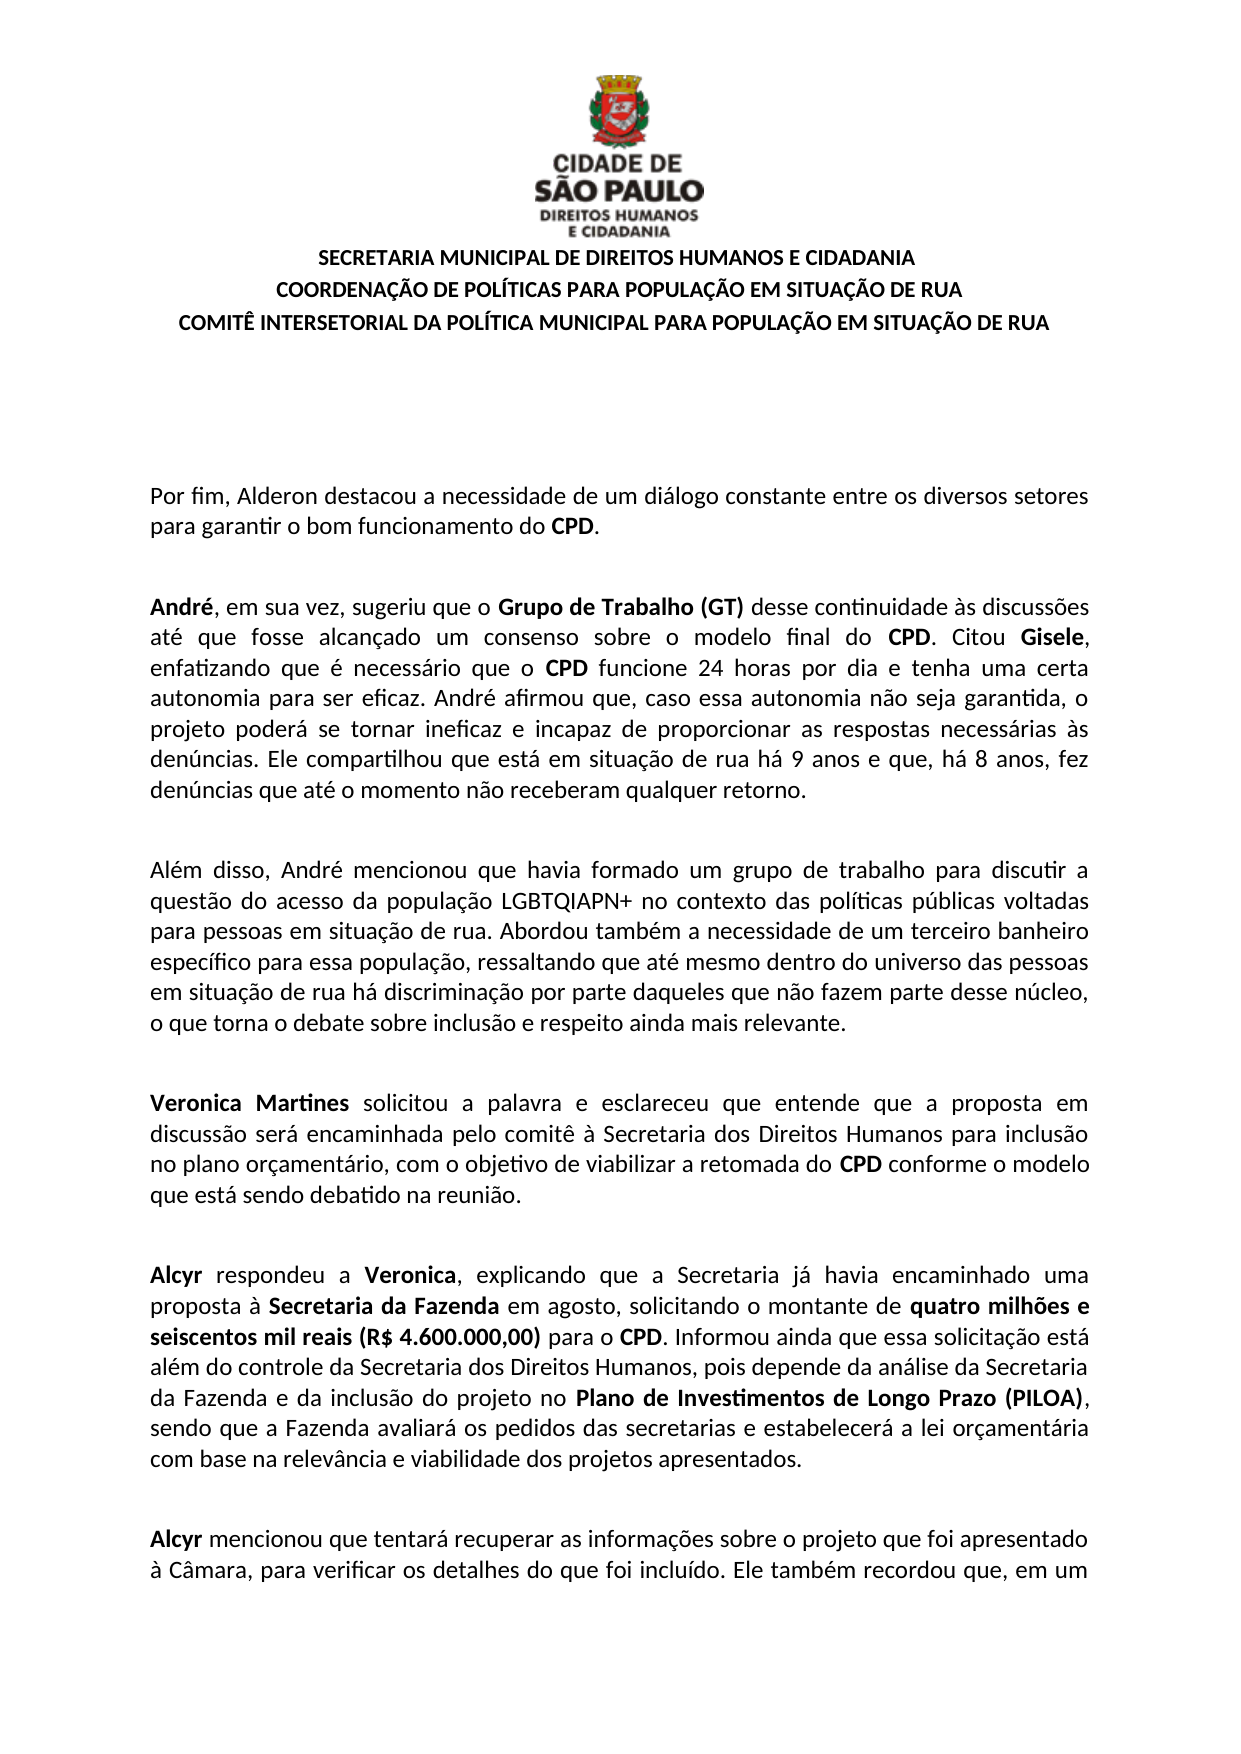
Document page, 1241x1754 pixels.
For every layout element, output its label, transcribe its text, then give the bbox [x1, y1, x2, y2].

text Além disso, André mencionou que havia formado um grupo de trabalho para discutir a questão do acesso da população LGBTQIAPN+ no contexto das políticas públicas voltadas para pessoas em situação de rua. Abordou também a necessidade de um terceiro banheiro específico para essa população, ressaltando que até mesmo dentro do universo das pessoas em situação de rua há discriminação por parte daqueles que não fazem parte desse núcleo, o que torna o debate sobre inclusão e respeito ainda mais relevante. [150, 854, 1090, 1038]
text Alcyr mencionou que tentará recuperar as informações sobre o projeto que foi apresentado à Câmara, para verificar os detalhes do que foi incluído. Ele também recordou que, em um [150, 1523, 1090, 1584]
text André, em sua vez, sugeriu que o Grupo de Trabalho (GT) desse continuidade às discussões até que fosse alcançado um consenso sobre o modelo final do CPD. Citou Gisele, enfatizando que é necessário que o CPD funcione 24 horas por dia e tenha uma certa autonomia para ser eficaz. André afirmou que, caso essa autonomia não seja garantida, o projeto poderá se tornar ineficaz e incapaz de proporcionar as respostas necessárias às denúncias. Ele compartilhou que está em situação de rua há 9 anos e que, há 8 anos, fez denúncias que até o momento não receberam qualquer retorno. [150, 591, 1090, 804]
text Alcyr respondeu a Veronica, explicando que a Secretaria já havia encaminhado uma proposta à Secretaria da Fazenda em agosto, solicitando o montante de quatro milhões e seiscentos mil reais (R$ 4.600.000,00) para o CPD. Informou ainda que essa solicitação está além do controle da Secretaria dos Direitos Humanos, pois depende da análise da Secretaria da Fazenda e da inclusão do projeto no Plano de Investimentos de Longo Prazo (PILOA), sendo que a Fazenda avaliará os pedidos das secretarias e estabelecerá a lei orçamentária com base na relevância e viabilidade dos projetos apresentados. [150, 1260, 1090, 1473]
text Veronica Martines solicitou a palavra e esclareceu que entende que a proposta em discussão será encaminhada pelo comitê à Secretaria dos Direitos Humanos para inclusão no plano orçamentário, com o objetivo de viabilizar a retomada do CPD conforme o modelo que está sendo debatido na reunião. [150, 1088, 1090, 1210]
text Por fim, Alderon destacou a necessidade de um diálogo constante entre os diversos setores para garantir o bom funcionamento do CPD. [150, 480, 1090, 541]
